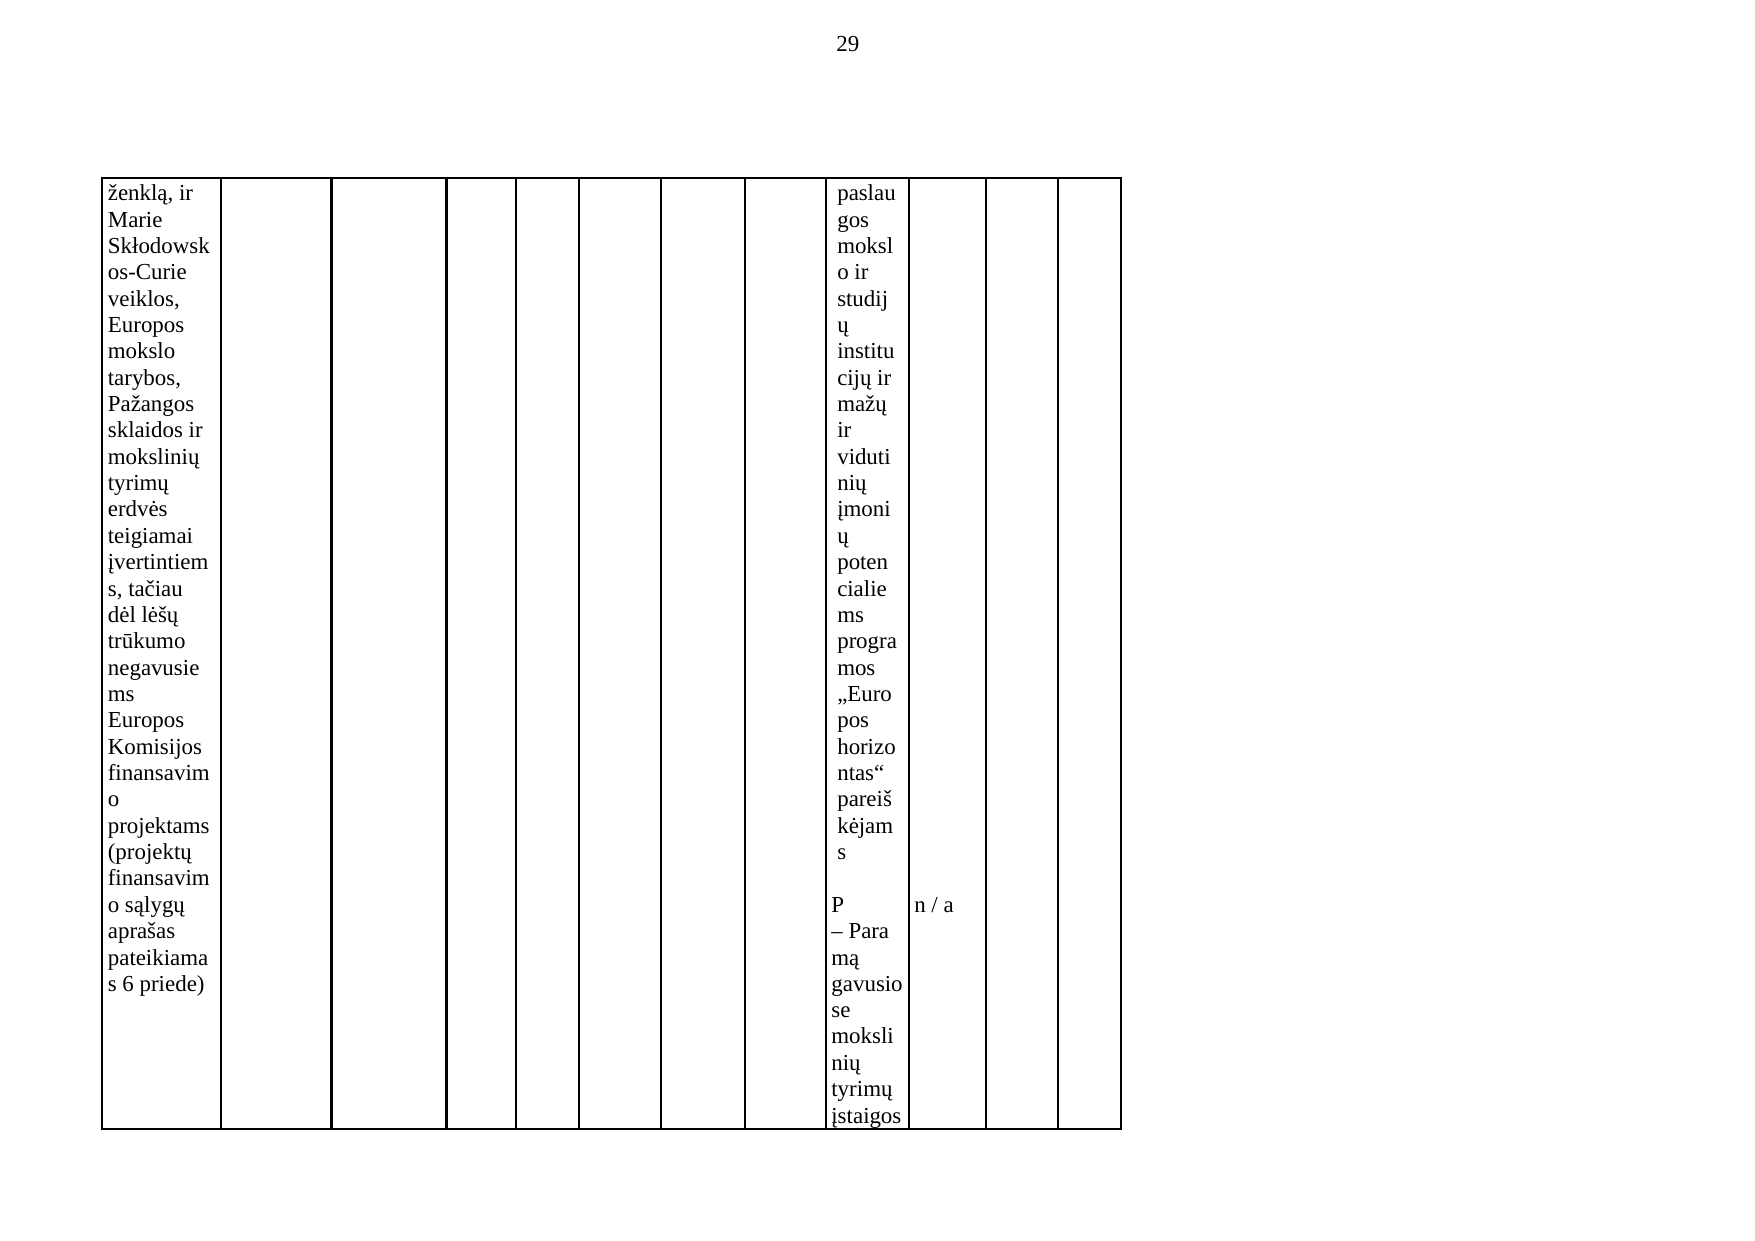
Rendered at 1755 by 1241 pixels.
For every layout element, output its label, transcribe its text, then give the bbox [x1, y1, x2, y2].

table_cell ženklą, ir Marie Skłodowskos-Curie veiklos, Europos mokslo tarybos, Pažangos sklaidos ir mokslinių tyrimų erdvės teigiamai įvertintiems, tačiau dėl lėšų trūkumo negavusiems Europos Komisijos finansavimo projektams (projektų finansavimo sąlygų aprašas pateikiamas 6 priede) [103, 179, 220, 1128]
table_cell [517, 179, 578, 1128]
table_cell n / a [910, 179, 985, 1128]
table_cell [662, 179, 744, 1128]
table_cell [222, 179, 330, 1128]
table_cell [580, 179, 660, 1128]
table_cell paslaugos mokslo ir studijų institucijų ir mažų ir vidutinių įmonių potencialiems programos „Europos horizontas“ pareiškėjams P – Paramą gavusiose mokslinių tyrimų įstaigos [827, 179, 908, 1128]
table_cell [448, 179, 515, 1128]
table_cell [746, 179, 825, 1128]
table_cell [333, 179, 445, 1128]
table_cell [1059, 179, 1120, 1128]
table_cell [987, 179, 1057, 1128]
